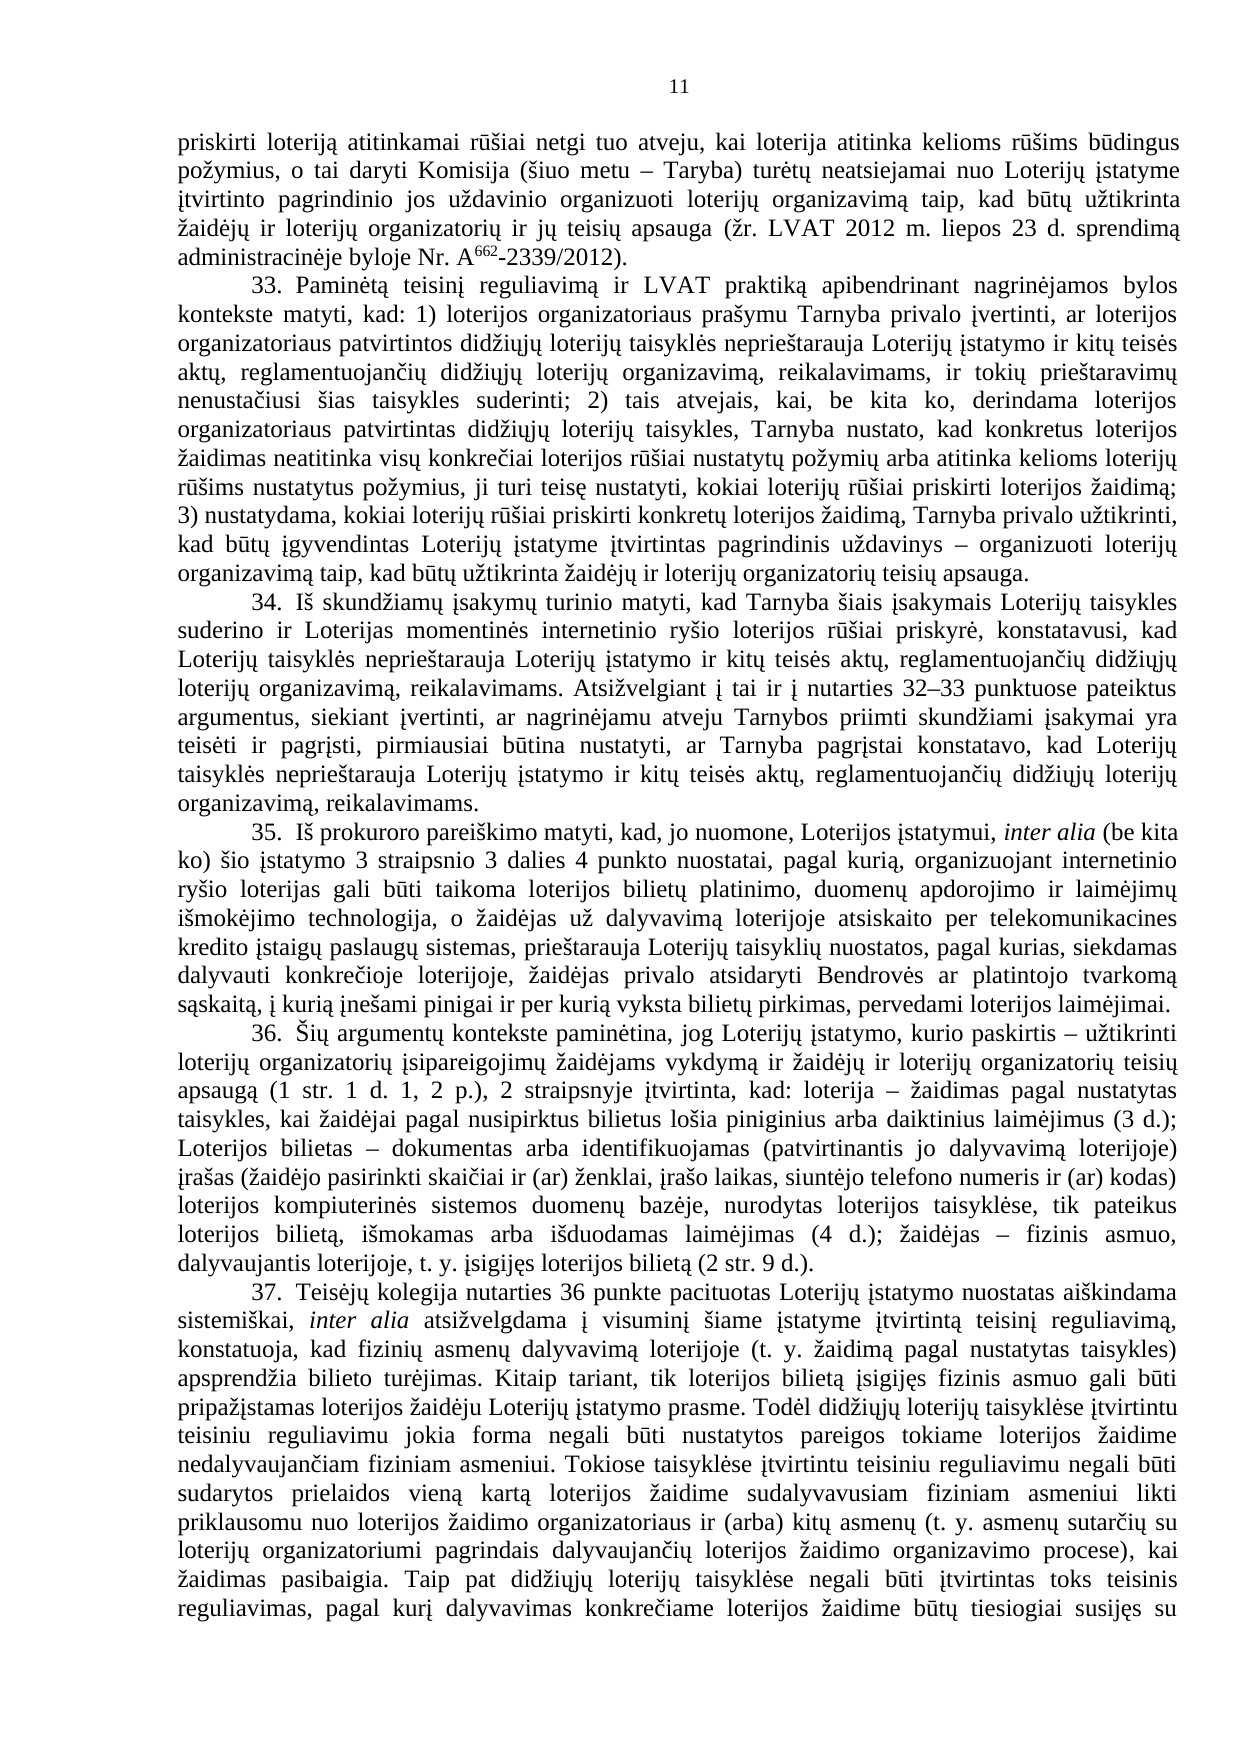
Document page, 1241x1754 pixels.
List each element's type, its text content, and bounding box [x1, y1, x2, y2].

text 34. Iš skundžiamų įsakymų turinio matyti, kad Tarnyba šiais įsakymais Loterijų taisykles suderino ir Loterijas momentinės internetinio ryšio loterijos rūšiai priskyrė, konstatavusi, kad Loterijų taisyklės neprieštarauja Loterijų įstatymo ir kitų teisės aktų, reglamentuojančių didžiųjų loterijų organizavimą, reikalavimams. Atsižvelgiant į tai ir į nutarties 32–33 punktuose pateiktus argumentus, siekiant įvertinti, ar nagrinėjamu atveju Tarnybos priimti skundžiami įsakymai yra teisėti ir pagrįsti, pirmiausiai būtina nustatyti, ar Tarnyba pagrįstai konstatavo, kad Loterijų taisyklės neprieštarauja Loterijų įstatymo ir kitų teisės aktų, reglamentuojančių didžiųjų loterijų organizavimą, reikalavimams. [177, 587, 1178, 817]
text priskirti loteriją atitinkamai rūšiai netgi tuo atveju, kai loterija atitinka kelioms rūšims būdingus požymius, o tai daryti Komisija (šiuo metu – Taryba) turėtų neatsiejamai nuo Loterijų įstatyme įtvirtinto pagrindinio jos uždavinio organizuoti loterijų organizavimą taip, kad būtų užtikrinta žaidėjų ir loterijų organizatorių ir jų teisių apsauga (žr. LVAT 2012 m. liepos 23 d. sprendimą administracinėje byloje Nr. A662-2339/2012). [177, 127, 1181, 270]
text 33. Paminėtą teisinį reguliavimą ir LVAT praktiką apibendrinant nagrinėjamos bylos kontekste matyti, kad: 1) loterijos organizatoriaus prašymu Tarnyba privalo įvertinti, ar loterijos organizatoriaus patvirtintos didžiųjų loterijų taisyklės neprieštarauja Loterijų įstatymo ir kitų teisės aktų, reglamentuojančių didžiųjų loterijų organizavimą, reikalavimams, ir tokių prieštaravimų nenustačiusi šias taisykles suderinti; 2) tais atvejais, kai, be kita ko, derindama loterijos organizatoriaus patvirtintas didžiųjų loterijų taisykles, Tarnyba nustato, kad konkretus loterijos žaidimas neatitinka visų konkrečiai loterijos rūšiai nustatytų požymių arba atitinka kelioms loterijų rūšims nustatytus požymius, ji turi teisę nustatyti, kokiai loterijų rūšiai priskirti loterijos žaidimą; 3) nustatydama, kokiai loterijų rūšiai priskirti konkretų loterijos žaidimą, Tarnyba privalo užtikrinti, kad būtų įgyvendintas Loterijų įstatyme įtvirtintas pagrindinis uždavinys – organizuoti loterijų organizavimą taip, kad būtų užtikrinta žaidėjų ir loterijų organizatorių teisių apsauga. [177, 270, 1178, 587]
text 35. Iš prokuroro pareiškimo matyti, kad, jo nuomone, Loterijos įstatymui, inter alia (be kita ko) šio įstatymo 3 straipsnio 3 dalies 4 punkto nuostatai, pagal kurią, organizuojant internetinio ryšio loterijas gali būti taikoma loterijos bilietų platinimo, duomenų apdorojimo ir laimėjimų išmokėjimo technologija, o žaidėjas už dalyvavimą loterijoje atsiskaito per telekomunikacines kredito įstaigų paslaugų sistemas, prieštarauja Loterijų taisyklių nuostatos, pagal kurias, siekdamas dalyvauti konkrečioje loterijoje, žaidėjas privalo atsidaryti Bendrovės ar platintojo tvarkomą sąskaitą, į kurią įnešami pinigai ir per kurią vyksta bilietų pirkimas, pervedami loterijos laimėjimai. [177, 817, 1178, 1018]
text 37. Teisėjų kolegija nutarties 36 punkte pacituotas Loterijų įstatymo nuostatas aiškindama sistemiškai, inter alia atsižvelgdama į visuminį šiame įstatyme įtvirtintą teisinį reguliavimą, konstatuoja, kad fizinių asmenų dalyvavimą loterijoje (t. y. žaidimą pagal nustatytas taisykles) apsprendžia bilieto turėjimas. Kitaip tariant, tik loterijos bilietą įsigijęs fizinis asmuo gali būti pripažįstamas loterijos žaidėju Loterijų įstatymo prasme. Todėl didžiųjų loterijų taisyklėse įtvirtintu teisiniu reguliavimu jokia forma negali būti nustatytos pareigos tokiame loterijos žaidime nedalyvaujančiam fiziniam asmeniui. Tokiose taisyklėse įtvirtintu teisiniu reguliavimu negali būti sudarytos prielaidos vieną kartą loterijos žaidime sudalyvavusiam fiziniam asmeniui likti priklausomu nuo loterijos žaidimo organizatoriaus ir (arba) kitų asmenų (t. y. asmenų sutarčių su loterijų organizatoriumi pagrindais dalyvaujančių loterijos žaidimo organizavimo procese), kai žaidimas pasibaigia. Taip pat didžiųjų loterijų taisyklėse negali būti įtvirtintas toks teisinis reguliavimas, pagal kurį dalyvavimas konkrečiame loterijos žaidime būtų tiesiogiai susijęs su [177, 1277, 1178, 1622]
text 36. Šių argumentų kontekste paminėtina, jog Loterijų įstatymo, kurio paskirtis – užtikrinti loterijų organizatorių įsipareigojimų žaidėjams vykdymą ir žaidėjų ir loterijų organizatorių teisių apsaugą (1 str. 1 d. 1, 2 p.), 2 straipsnyje įtvirtinta, kad: loterija – žaidimas pagal nustatytas taisykles, kai žaidėjai pagal nusipirktus bilietus lošia piniginius arba daiktinius laimėjimus (3 d.); Loterijos bilietas – dokumentas arba identifikuojamas (patvirtinantis jo dalyvavimą loterijoje) įrašas (žaidėjo pasirinkti skaičiai ir (ar) ženklai, įrašo laikas, siuntėjo telefono numeris ir (ar) kodas) loterijos kompiuterinės sistemos duomenų bazėje, nurodytas loterijos taisyklėse, tik pateikus loterijos bilietą, išmokamas arba išduodamas laimėjimas (4 d.); žaidėjas – fizinis asmuo, dalyvaujantis loterijoje, t. y. įsigijęs loterijos bilietą (2 str. 9 d.). [177, 1018, 1178, 1277]
